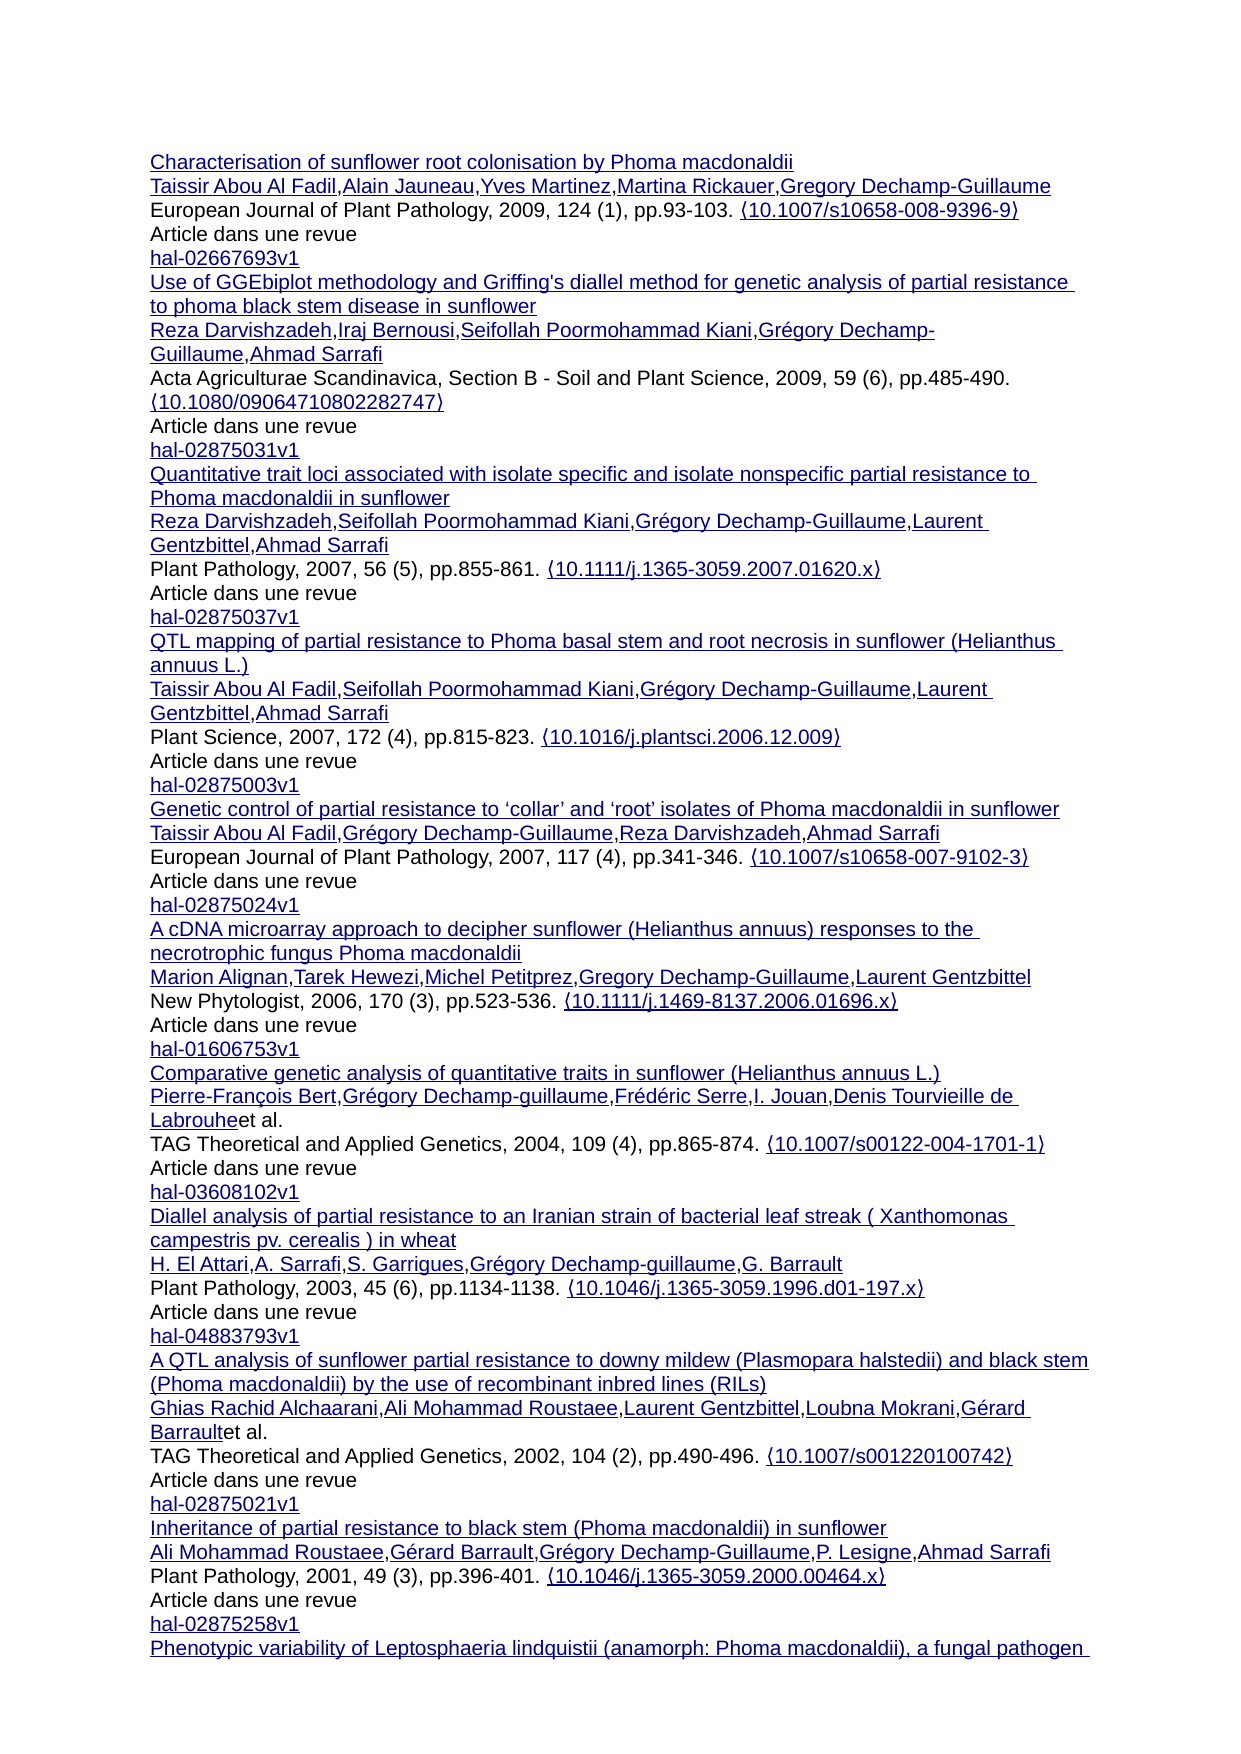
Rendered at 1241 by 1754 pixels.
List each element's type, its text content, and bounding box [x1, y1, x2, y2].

table_cell Phenotypic variability of Leptosphaeria lindquistii (anamorph: Phoma macdonaldii), a fungal pathogen [150, 1635, 1090, 1656]
table_cell A QTL analysis of sunflower partial resistance to downy mildew (Plasmopara halstedii) and black stem (Phoma macdonaldii) by the use of recombinant inbred lines (RILs) Ghias Rachid Alchaarani,Ali Mohammad Roustaee,Laurent Gentzbittel,Loubna Mokrani,Gérard Barraultet al. TAG Theoretical and Applied Genetics, 2002, 104 (2), pp.490-496. ⟨10.1007/s001220100742⟩ Article dans une revue hal-02875021v1 [150, 1348, 1090, 1516]
table_cell Comparative genetic analysis of quantitative traits in sunflower (Helianthus annuus L.) Pierre-François Bert,Grégory Dechamp-guillaume,Frédéric Serre,I. Jouan,Denis Tourvieille de Labrouheet al. TAG Theoretical and Applied Genetics, 2004, 109 (4), pp.865-874. ⟨10.1007/s00122-004-1701-1⟩ Article dans une revue hal-03608102v1 [150, 1060, 1090, 1204]
table_cell Inheritance of partial resistance to black stem (Phoma macdonaldii) in sunflower Ali Mohammad Roustaee,Gérard Barrault,Grégory Dechamp-Guillaume,P. Lesigne,Ahmad Sarrafi Plant Pathology, 2001, 49 (3), pp.396-401. ⟨10.1046/j.1365-3059.2000.00464.x⟩ Article dans une revue hal-02875258v1 [150, 1516, 1090, 1635]
table_cell A cDNA microarray approach to decipher sunflower (Helianthus annuus) responses to the necrotrophic fungus Phoma macdonaldii Marion Alignan,Tarek Hewezi,Michel Petitprez,Gregory Dechamp-Guillaume,Laurent Gentzbittel New Phytologist, 2006, 170 (3), pp.523-536. ⟨10.1111/j.1469-8137.2006.01696.x⟩ Article dans une revue hal-01606753v1 [150, 917, 1090, 1060]
table_cell Use of GGEbiplot methodology and Griffing's diallel method for genetic analysis of partial resistance to phoma black stem disease in sunflower Reza Darvishzadeh,Iraj Bernousi,Seifollah Poormohammad Kiani,Grégory Dechamp-Guillaume,Ahmad Sarrafi Acta Agriculturae Scandinavica, Section B - Soil and Plant Science, 2009, 59 (6), pp.485-490. ⟨10.1080/09064710802282747⟩ Article dans une revue hal-02875031v1 [150, 270, 1090, 461]
table_cell Quantitative trait loci associated with isolate specific and isolate nonspecific partial resistance to Phoma macdonaldii in sunflower Reza Darvishzadeh,Seifollah Poormohammad Kiani,Grégory Dechamp-Guillaume,Laurent Gentzbittel,Ahmad Sarrafi Plant Pathology, 2007, 56 (5), pp.855-861. ⟨10.1111/j.1365-3059.2007.01620.x⟩ Article dans une revue hal-02875037v1 [150, 461, 1090, 629]
table_cell Diallel analysis of partial resistance to an Iranian strain of bacterial leaf streak ( Xanthomonas campestris pv. cerealis ) in wheat H. El Attari,A. Sarrafi,S. Garrigues,Grégory Dechamp-guillaume,G. Barrault Plant Pathology, 2003, 45 (6), pp.1134-1138. ⟨10.1046/j.1365-3059.1996.d01-197.x⟩ Article dans une revue hal-04883793v1 [150, 1204, 1090, 1348]
table_cell QTL mapping of partial resistance to Phoma basal stem and root necrosis in sunflower (Helianthus annuus L.) Taissir Abou Al Fadil,Seifollah Poormohammad Kiani,Grégory Dechamp-Guillaume,Laurent Gentzbittel,Ahmad Sarrafi Plant Science, 2007, 172 (4), pp.815-823. ⟨10.1016/j.plantsci.2006.12.009⟩ Article dans une revue hal-02875003v1 [150, 629, 1090, 797]
table_cell Genetic control of partial resistance to ‘collar’ and ‘root’ isolates of Phoma macdonaldii in sunflower Taissir Abou Al Fadil,Grégory Dechamp-Guillaume,Reza Darvishzadeh,Ahmad Sarrafi European Journal of Plant Pathology, 2007, 117 (4), pp.341-346. ⟨10.1007/s10658-007-9102-3⟩ Article dans une revue hal-02875024v1 [150, 797, 1090, 917]
table_cell Characterisation of sunflower root colonisation by Phoma macdonaldii Taissir Abou Al Fadil,Alain Jauneau,Yves Martinez,Martina Rickauer,Gregory Dechamp-Guillaume European Journal of Plant Pathology, 2009, 124 (1), pp.93-103. ⟨10.1007/s10658-008-9396-9⟩ Article dans une revue hal-02667693v1 [150, 150, 1090, 270]
